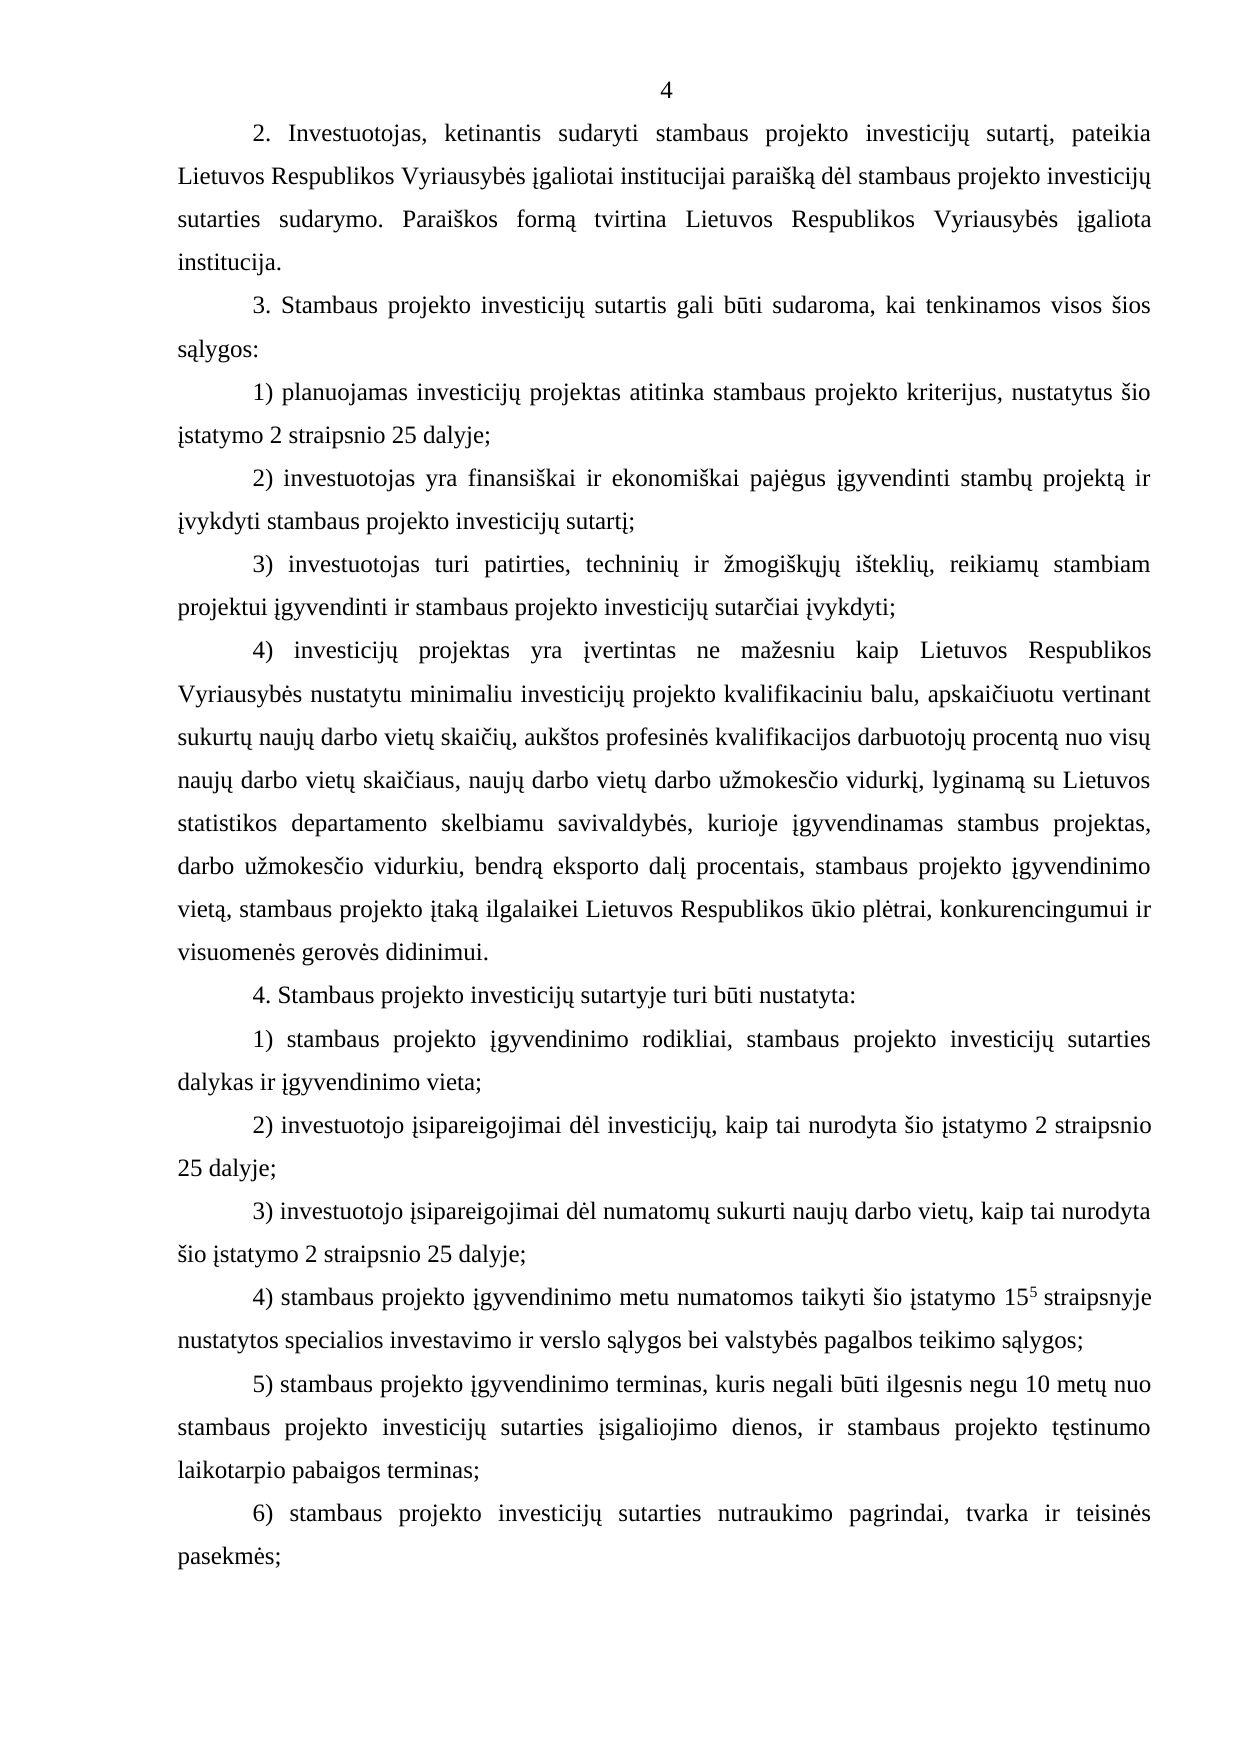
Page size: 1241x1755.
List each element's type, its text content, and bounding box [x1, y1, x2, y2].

text 4) investicijų projektas yra įvertintas ne mažesniu kaip Lietuvos Respublikos Vyriausybės nustatytu minimaliu investicijų projekto kvalifikaciniu balu, apskaičiuotu vertinant sukurtų naujų darbo vietų skaičių, aukštos profesinės kvalifikacijos darbuotojų procentą nuo visų naujų darbo vietų skaičiaus, naujų darbo vietų darbo užmokesčio vidurkį, lyginamą su Lietuvos statistikos departamento skelbiamu savivaldybės, kurioje įgyvendinamas stambus projektas, darbo užmokesčio vidurkiu, bendrą eksporto dalį procentais, stambaus projekto įgyvendinimo vietą, stambaus projekto įtaką ilgalaikei Lietuvos Respublikos ūkio plėtrai, konkurencingumui ir visuomenės gerovės didinimui. [177, 636, 1152, 966]
text 3) investuotojas turi patirties, techninių ir žmogiškųjų išteklių, reikiamų stambiam projektui įgyvendinti ir stambaus projekto investicijų sutarčiai įvykdyti; [177, 549, 1152, 621]
text 4. Stambaus projekto investicijų sutartyje turi būti nustatyta: [177, 981, 1152, 1009]
text 3. Stambaus projekto investicijų sutartis gali būti sudaroma, kai tenkinamos visos šios sąlygos: [177, 291, 1152, 362]
text 6) stambaus projekto investicijų sutarties nutraukimo pagrindai, tvarka ir teisinės pasekmės; [177, 1498, 1152, 1570]
text 5) stambaus projekto įgyvendinimo terminas, kuris negali būti ilgesnis negu 10 metų nuo stambaus projekto investicijų sutarties įsigaliojimo dienos, ir stambaus projekto tęstinumo laikotarpio pabaigos terminas; [177, 1369, 1152, 1484]
text 1) stambaus projekto įgyvendinimo rodikliai, stambaus projekto investicijų sutarties dalykas ir įgyvendinimo vieta; [177, 1024, 1152, 1096]
text 2) investuotojo įsipareigojimai dėl investicijų, kaip tai nurodyta šio įstatymo 2 straipsnio 25 dalyje; [177, 1110, 1152, 1182]
text 1) planuojamas investicijų projektas atitinka stambaus projekto kriterijus, nustatytus šio įstatymo 2 straipsnio 25 dalyje; [177, 377, 1152, 449]
text 3) investuotojo įsipareigojimai dėl numatomų sukurti naujų darbo vietų, kaip tai nurodyta šio įstatymo 2 straipsnio 25 dalyje; [177, 1196, 1152, 1268]
text 2. Investuotojas, ketinantis sudaryti stambaus projekto investicijų sutartį, pateikia Lietuvos Respublikos Vyriausybės įgaliotai institucijai paraišką dėl stambaus projekto investicijų sutarties sudarymo. Paraiškos formą tvirtina Lietuvos Respublikos Vyriausybės įgaliota institucija. [177, 118, 1152, 276]
text 2) investuotojas yra finansiškai ir ekonomiškai pajėgus įgyvendinti stambų projektą ir įvykdyti stambaus projekto investicijų sutartį; [177, 463, 1152, 535]
text 4) stambaus projekto įgyvendinimo metu numatomos taikyti šio įstatymo 155 straipsnyje nustatytos specialios investavimo ir verslo sąlygos bei valstybės pagalbos teikimo sąlygos; [177, 1282, 1152, 1354]
